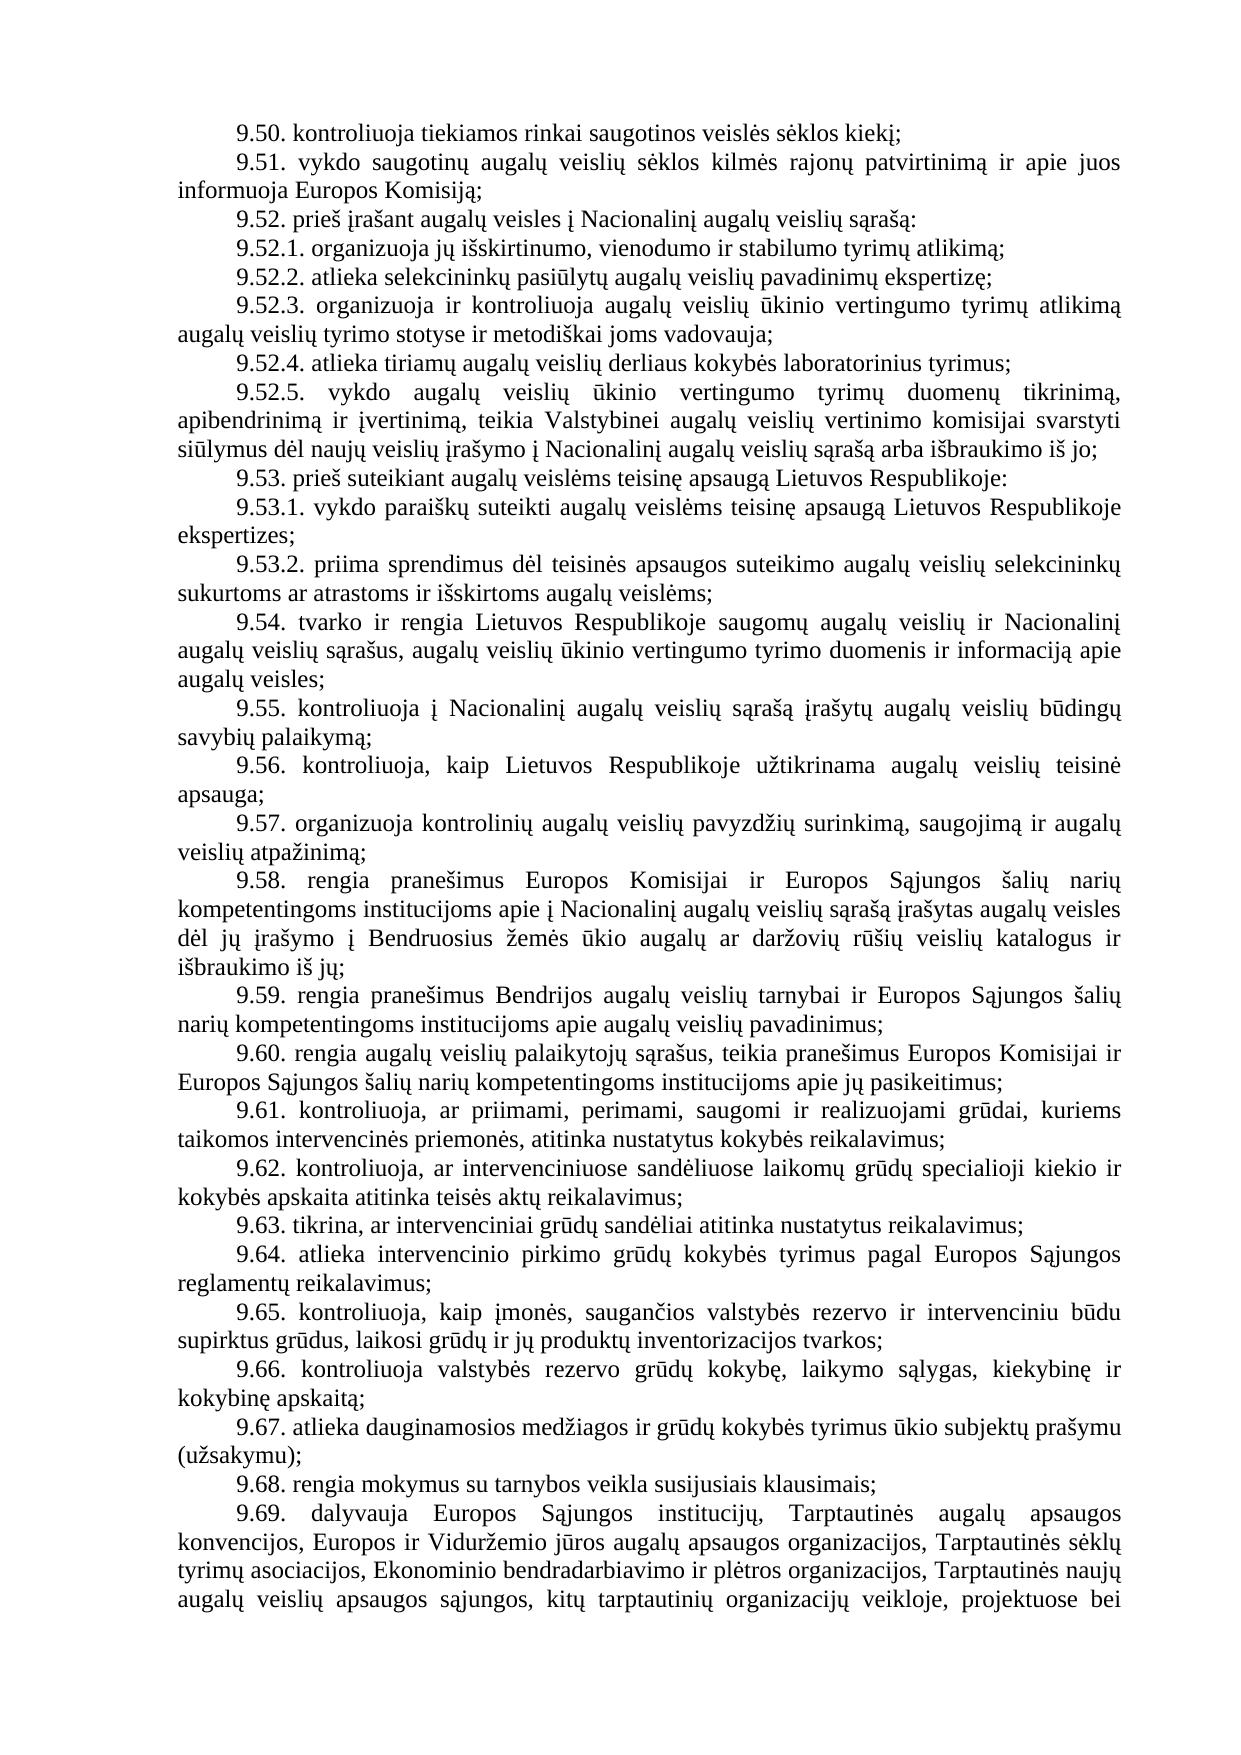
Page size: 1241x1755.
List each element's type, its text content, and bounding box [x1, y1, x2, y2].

text 9.53.1. vykdo paraiškų suteikti augalų veislėms teisinę apsaugą Lietuvos Respublikoje ekspertizes; [177, 492, 1122, 549]
text 9.51. vykdo saugotinų augalų veislių sėklos kilmės rajonų patvirtinimą ir apie juos informuoja Europos Komisiją; [177, 147, 1122, 204]
text 9.69. dalyvauja Europos Sąjungos institucijų, Tarptautinės augalų apsaugos konvencijos, Europos ir Viduržemio jūros augalų apsaugos organizacijos, Tarptautinės sėklų tyrimų asociacijos, Ekonominio bendradarbiavimo ir plėtros organizacijos, Tarptautinės naujų augalų veislių apsaugos sąjungos, kitų tarptautinių organizacijų veikloje, projektuose bei [177, 1498, 1122, 1613]
text 9.65. kontroliuoja, kaip įmonės, saugančios valstybės rezervo ir intervenciniu būdu supirktus grūdus, laikosi grūdų ir jų produktų inventorizacijos tvarkos; [177, 1297, 1122, 1354]
text 9.63. tikrina, ar intervenciniai grūdų sandėliai atitinka nustatytus reikalavimus; [177, 1211, 1122, 1239]
text 9.60. rengia augalų veislių palaikytojų sąrašus, teikia pranešimus Europos Komisijai ir Europos Sąjungos šalių narių kompetentingoms institucijoms apie jų pasikeitimus; [177, 1038, 1122, 1096]
text 9.52.4. atlieka tiriamų augalų veislių derliaus kokybės laboratorinius tyrimus; [177, 348, 1122, 377]
text 9.55. kontroliuoja į Nacionalinį augalų veislių sąrašą įrašytų augalų veislių būdingų savybių palaikymą; [177, 693, 1122, 751]
text 9.64. atlieka intervencinio pirkimo grūdų kokybės tyrimus pagal Europos Sąjungos reglamentų reikalavimus; [177, 1239, 1122, 1297]
text 9.67. atlieka dauginamosios medžiagos ir grūdų kokybės tyrimus ūkio subjektų prašymu (užsakymu); [177, 1412, 1122, 1469]
text 9.62. kontroliuoja, ar intervenciniuose sandėliuose laikomų grūdų specialioji kiekio ir kokybės apskaita atitinka teisės aktų reikalavimus; [177, 1153, 1122, 1211]
text 9.52.3. organizuoja ir kontroliuoja augalų veislių ūkinio vertingumo tyrimų atlikimą augalų veislių tyrimo stotyse ir metodiškai joms vadovauja; [177, 291, 1122, 348]
text 9.58. rengia pranešimus Europos Komisijai ir Europos Sąjungos šalių narių kompetentingoms institucijoms apie į Nacionalinį augalų veislių sąrašą įrašytas augalų veisles dėl jų įrašymo į Bendruosius žemės ūkio augalų ar daržovių rūšių veislių katalogus ir išbraukimo iš jų; [177, 866, 1122, 981]
text 9.53.2. priima sprendimus dėl teisinės apsaugos suteikimo augalų veislių selekcininkų sukurtoms ar atrastoms ir išskirtoms augalų veislėms; [177, 549, 1122, 607]
text 9.61. kontroliuoja, ar priimami, perimami, saugomi ir realizuojami grūdai, kuriems taikomos intervencinės priemonės, atitinka nustatytus kokybės reikalavimus; [177, 1096, 1122, 1153]
text 9.57. organizuoja kontrolinių augalų veislių pavyzdžių surinkimą, saugojimą ir augalų veislių atpažinimą; [177, 808, 1122, 866]
text 9.52.2. atlieka selekcininkų pasiūlytų augalų veislių pavadinimų ekspertizę; [177, 262, 1122, 291]
text 9.50. kontroliuoja tiekiamos rinkai saugotinos veislės sėklos kiekį; [177, 118, 1122, 147]
text 9.52.1. organizuoja jų išskirtinumo, vienodumo ir stabilumo tyrimų atlikimą; [177, 233, 1122, 262]
text 9.59. rengia pranešimus Bendrijos augalų veislių tarnybai ir Europos Sąjungos šalių narių kompetentingoms institucijoms apie augalų veislių pavadinimus; [177, 981, 1122, 1038]
text 9.53. prieš suteikiant augalų veislėms teisinę apsaugą Lietuvos Respublikoje: [177, 463, 1122, 492]
text 9.66. kontroliuoja valstybės rezervo grūdų kokybę, laikymo sąlygas, kiekybinę ir kokybinę apskaitą; [177, 1354, 1122, 1412]
text 9.68. rengia mokymus su tarnybos veikla susijusiais klausimais; [177, 1469, 1122, 1498]
text 9.52.5. vykdo augalų veislių ūkinio vertingumo tyrimų duomenų tikrinimą, apibendrinimą ir įvertinimą, teikia Valstybinei augalų veislių vertinimo komisijai svarstyti siūlymus dėl naujų veislių įrašymo į Nacionalinį augalų veislių sąrašą arba išbraukimo iš jo; [177, 377, 1122, 463]
text 9.52. prieš įrašant augalų veisles į Nacionalinį augalų veislių sąrašą: [177, 204, 1122, 233]
text 9.54. tvarko ir rengia Lietuvos Respublikoje saugomų augalų veislių ir Nacionalinį augalų veislių sąrašus, augalų veislių ūkinio vertingumo tyrimo duomenis ir informaciją apie augalų veisles; [177, 607, 1122, 693]
text 9.56. kontroliuoja, kaip Lietuvos Respublikoje užtikrinama augalų veislių teisinė apsauga; [177, 751, 1122, 808]
